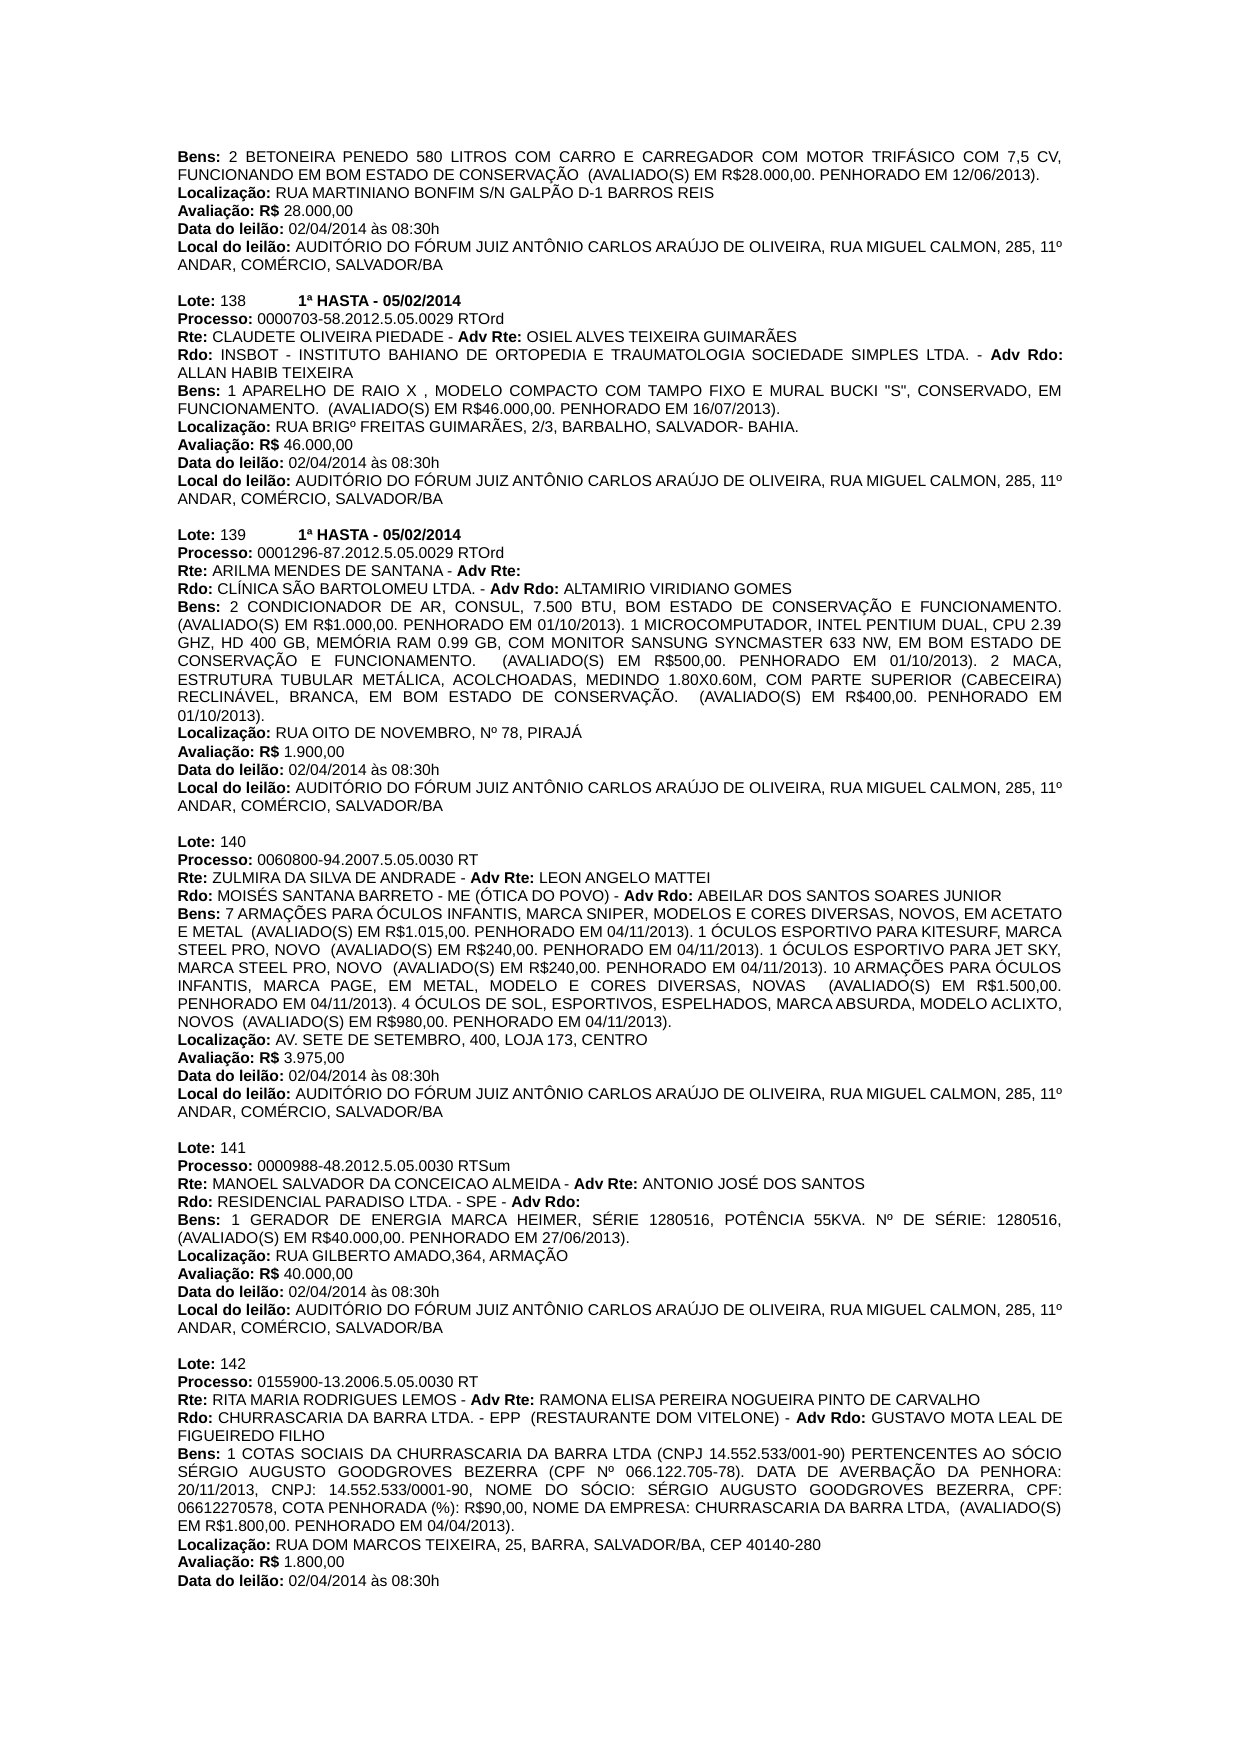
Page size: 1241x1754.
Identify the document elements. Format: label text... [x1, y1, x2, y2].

text Bens: 2 BETONEIRA PENEDO 580 LITROS COM CARRO E CARREGADOR COM MOTOR TRIFÁSICO COM 7,5 CV, FUNCIONANDO EM BOM ESTADO DE CONSERVAÇÃO (AVALIADO(S) EM R$28.000,00. PENHORADO EM 12/06/2013). [177, 148, 1063, 184]
text Rte: RITA MARIA RODRIGUES LEMOS - Adv Rte: RAMONA ELISA PEREIRA NOGUEIRA PINTO DE CARVALHO [177, 1391, 1063, 1409]
text Localização: RUA MARTINIANO BONFIM S/N GALPÃO D-1 BARROS REIS [177, 184, 1063, 202]
text Rdo: RESIDENCIAL PARADISO LTDA. - SPE - Adv Rdo: [177, 1193, 1063, 1211]
text Bens: 1 COTAS SOCIAIS DA CHURRASCARIA DA BARRA LTDA (CNPJ 14.552.533/001-90) PERTENCENTES AO SÓCIO SÉRGIO AUGUSTO GOODGROVES BEZERRA (CPF Nº 066.122.705-78). DATA DE AVERBAÇÃO DA PENHORA: 20/11/2013, CNPJ: 14.552.533/0001-90, NOME DO SÓCIO: SÉRGIO AUGUSTO GOODGROVES BEZERRA, CPF: 06612270578, COTA PENHORADA (%): R$90,00, NOME DA EMPRESA: CHURRASCARIA DA BARRA LTDA, (AVALIADO(S) EM R$1.800,00. PENHORADO EM 04/04/2013). [177, 1445, 1063, 1535]
text Local do leilão: AUDITÓRIO DO FÓRUM JUIZ ANTÔNIO CARLOS ARAÚJO DE OLIVEIRA, RUA MIGUEL CALMON, 285, 11º ANDAR, COMÉRCIO, SALVADOR/BA [177, 238, 1063, 274]
text Processo: 0060800-94.2007.5.05.0030 RT [177, 850, 1063, 868]
text Local do leilão: AUDITÓRIO DO FÓRUM JUIZ ANTÔNIO CARLOS ARAÚJO DE OLIVEIRA, RUA MIGUEL CALMON, 285, 11º ANDAR, COMÉRCIO, SALVADOR/BA [177, 1085, 1063, 1121]
text Avaliação: R$ 28.000,00 [177, 202, 1063, 220]
text Data do leilão: 02/04/2014 às 08:30h [177, 454, 1063, 472]
text Rte: ZULMIRA DA SILVA DE ANDRADE - Adv Rte: LEON ANGELO MATTEI [177, 868, 1063, 886]
text Rdo: CLÍNICA SÃO BARTOLOMEU LTDA. - Adv Rdo: ALTAMIRIO VIRIDIANO GOMES [177, 580, 1063, 598]
text Processo: 0001296-87.2012.5.05.0029 RTOrd [177, 544, 1063, 562]
text Localização: AV. SETE DE SETEMBRO, 400, LOJA 173, CENTRO [177, 1031, 1063, 1049]
text Avaliação: R$ 3.975,00 [177, 1049, 1063, 1067]
text Rdo: MOISÉS SANTANA BARRETO - ME (ÓTICA DO POVO) - Adv Rdo: ABEILAR DOS SANTOS SOARES JUNIOR [177, 886, 1063, 904]
text Processo: 0155900-13.2006.5.05.0030 RT [177, 1373, 1063, 1391]
text Lote: 142 [177, 1355, 1063, 1373]
text Bens: 1 GERADOR DE ENERGIA MARCA HEIMER, SÉRIE 1280516, POTÊNCIA 55KVA. Nº DE SÉRIE: 1280516, (AVALIADO(S) EM R$40.000,00. PENHORADO EM 27/06/2013). [177, 1211, 1063, 1247]
text Lote: 139 1ª HASTA - 05/02/2014 [177, 526, 1063, 544]
text Rdo: INSBOT - INSTITUTO BAHIANO DE ORTOPEDIA E TRAUMATOLOGIA SOCIEDADE SIMPLES LTDA. - Adv Rdo: ALLAN HABIB TEIXEIRA [177, 346, 1063, 382]
text Lote: 140 [177, 832, 1063, 850]
text Data do leilão: 02/04/2014 às 08:30h [177, 1067, 1063, 1085]
text Localização: RUA BRIGº FREITAS GUIMARÃES, 2/3, BARBALHO, SALVADOR- BAHIA. [177, 418, 1063, 436]
text Lote: 138 1ª HASTA - 05/02/2014 [177, 292, 1063, 310]
text Local do leilão: AUDITÓRIO DO FÓRUM JUIZ ANTÔNIO CARLOS ARAÚJO DE OLIVEIRA, RUA MIGUEL CALMON, 285, 11º ANDAR, COMÉRCIO, SALVADOR/BA [177, 1301, 1063, 1337]
text Data do leilão: 02/04/2014 às 08:30h [177, 760, 1063, 778]
text Bens: 2 CONDICIONADOR DE AR, CONSUL, 7.500 BTU, BOM ESTADO DE CONSERVAÇÃO E FUNCIONAMENTO. (AVALIADO(S) EM R$1.000,00. PENHORADO EM 01/10/2013). 1 MICROCOMPUTADOR, INTEL PENTIUM DUAL, CPU 2.39 GHZ, HD 400 GB, MEMÓRIA RAM 0.99 GB, COM MONITOR SANSUNG SYNCMASTER 633 NW, EM BOM ESTADO DE CONSERVAÇÃO E FUNCIONAMENTO. (AVALIADO(S) EM R$500,00. PENHORADO EM 01/10/2013). 2 MACA, ESTRUTURA TUBULAR METÁLICA, ACOLCHOADAS, MEDINDO 1.80X0.60M, COM PARTE SUPERIOR (CABECEIRA) RECLINÁVEL, BRANCA, EM BOM ESTADO DE CONSERVAÇÃO. (AVALIADO(S) EM R$400,00. PENHORADO EM 01/10/2013). [177, 598, 1063, 724]
text Data do leilão: 02/04/2014 às 08:30h [177, 220, 1063, 238]
text Rte: CLAUDETE OLIVEIRA PIEDADE - Adv Rte: OSIEL ALVES TEIXEIRA GUIMARÃES [177, 328, 1063, 346]
text Avaliação: R$ 1.800,00 [177, 1553, 1063, 1571]
text Processo: 0000703-58.2012.5.05.0029 RTOrd [177, 310, 1063, 328]
text Rte: ARILMA MENDES DE SANTANA - Adv Rte: [177, 562, 1063, 580]
text Bens: 1 APARELHO DE RAIO X , MODELO COMPACTO COM TAMPO FIXO E MURAL BUCKI "S", CONSERVADO, EM FUNCIONAMENTO. (AVALIADO(S) EM R$46.000,00. PENHORADO EM 16/07/2013). [177, 382, 1063, 418]
text Local do leilão: AUDITÓRIO DO FÓRUM JUIZ ANTÔNIO CARLOS ARAÚJO DE OLIVEIRA, RUA MIGUEL CALMON, 285, 11º ANDAR, COMÉRCIO, SALVADOR/BA [177, 472, 1063, 508]
text Rdo: CHURRASCARIA DA BARRA LTDA. - EPP (RESTAURANTE DOM VITELONE) - Adv Rdo: GUSTAVO MOTA LEAL DE FIGUEIREDO FILHO [177, 1409, 1063, 1445]
text Data do leilão: 02/04/2014 às 08:30h [177, 1283, 1063, 1301]
text Lote: 141 [177, 1139, 1063, 1157]
text Avaliação: R$ 1.900,00 [177, 742, 1063, 760]
text Localização: RUA DOM MARCOS TEIXEIRA, 25, BARRA, SALVADOR/BA, CEP 40140-280 [177, 1535, 1063, 1553]
text Processo: 0000988-48.2012.5.05.0030 RTSum [177, 1157, 1063, 1175]
text Rte: MANOEL SALVADOR DA CONCEICAO ALMEIDA - Adv Rte: ANTONIO JOSÉ DOS SANTOS [177, 1175, 1063, 1193]
text Localização: RUA GILBERTO AMADO,364, ARMAÇÃO [177, 1247, 1063, 1265]
text Localização: RUA OITO DE NOVEMBRO, Nº 78, PIRAJÁ [177, 724, 1063, 742]
text Local do leilão: AUDITÓRIO DO FÓRUM JUIZ ANTÔNIO CARLOS ARAÚJO DE OLIVEIRA, RUA MIGUEL CALMON, 285, 11º ANDAR, COMÉRCIO, SALVADOR/BA [177, 778, 1063, 814]
text Avaliação: R$ 46.000,00 [177, 436, 1063, 454]
text Data do leilão: 02/04/2014 às 08:30h [177, 1571, 1063, 1589]
text Avaliação: R$ 40.000,00 [177, 1265, 1063, 1283]
text Bens: 7 ARMAÇÕES PARA ÓCULOS INFANTIS, MARCA SNIPER, MODELOS E CORES DIVERSAS, NOVOS, EM ACETATO E METAL (AVALIADO(S) EM R$1.015,00. PENHORADO EM 04/11/2013). 1 ÓCULOS ESPORTIVO PARA KITESURF, MARCA STEEL PRO, NOVO (AVALIADO(S) EM R$240,00. PENHORADO EM 04/11/2013). 1 ÓCULOS ESPORTIVO PARA JET SKY, MARCA STEEL PRO, NOVO (AVALIADO(S) EM R$240,00. PENHORADO EM 04/11/2013). 10 ARMAÇÕES PARA ÓCULOS INFANTIS, MARCA PAGE, EM METAL, MODELO E CORES DIVERSAS, NOVAS (AVALIADO(S) EM R$1.500,00. PENHORADO EM 04/11/2013). 4 ÓCULOS DE SOL, ESPORTIVOS, ESPELHADOS, MARCA ABSURDA, MODELO ACLIXTO, NOVOS (AVALIADO(S) EM R$980,00. PENHORADO EM 04/11/2013). [177, 904, 1063, 1031]
